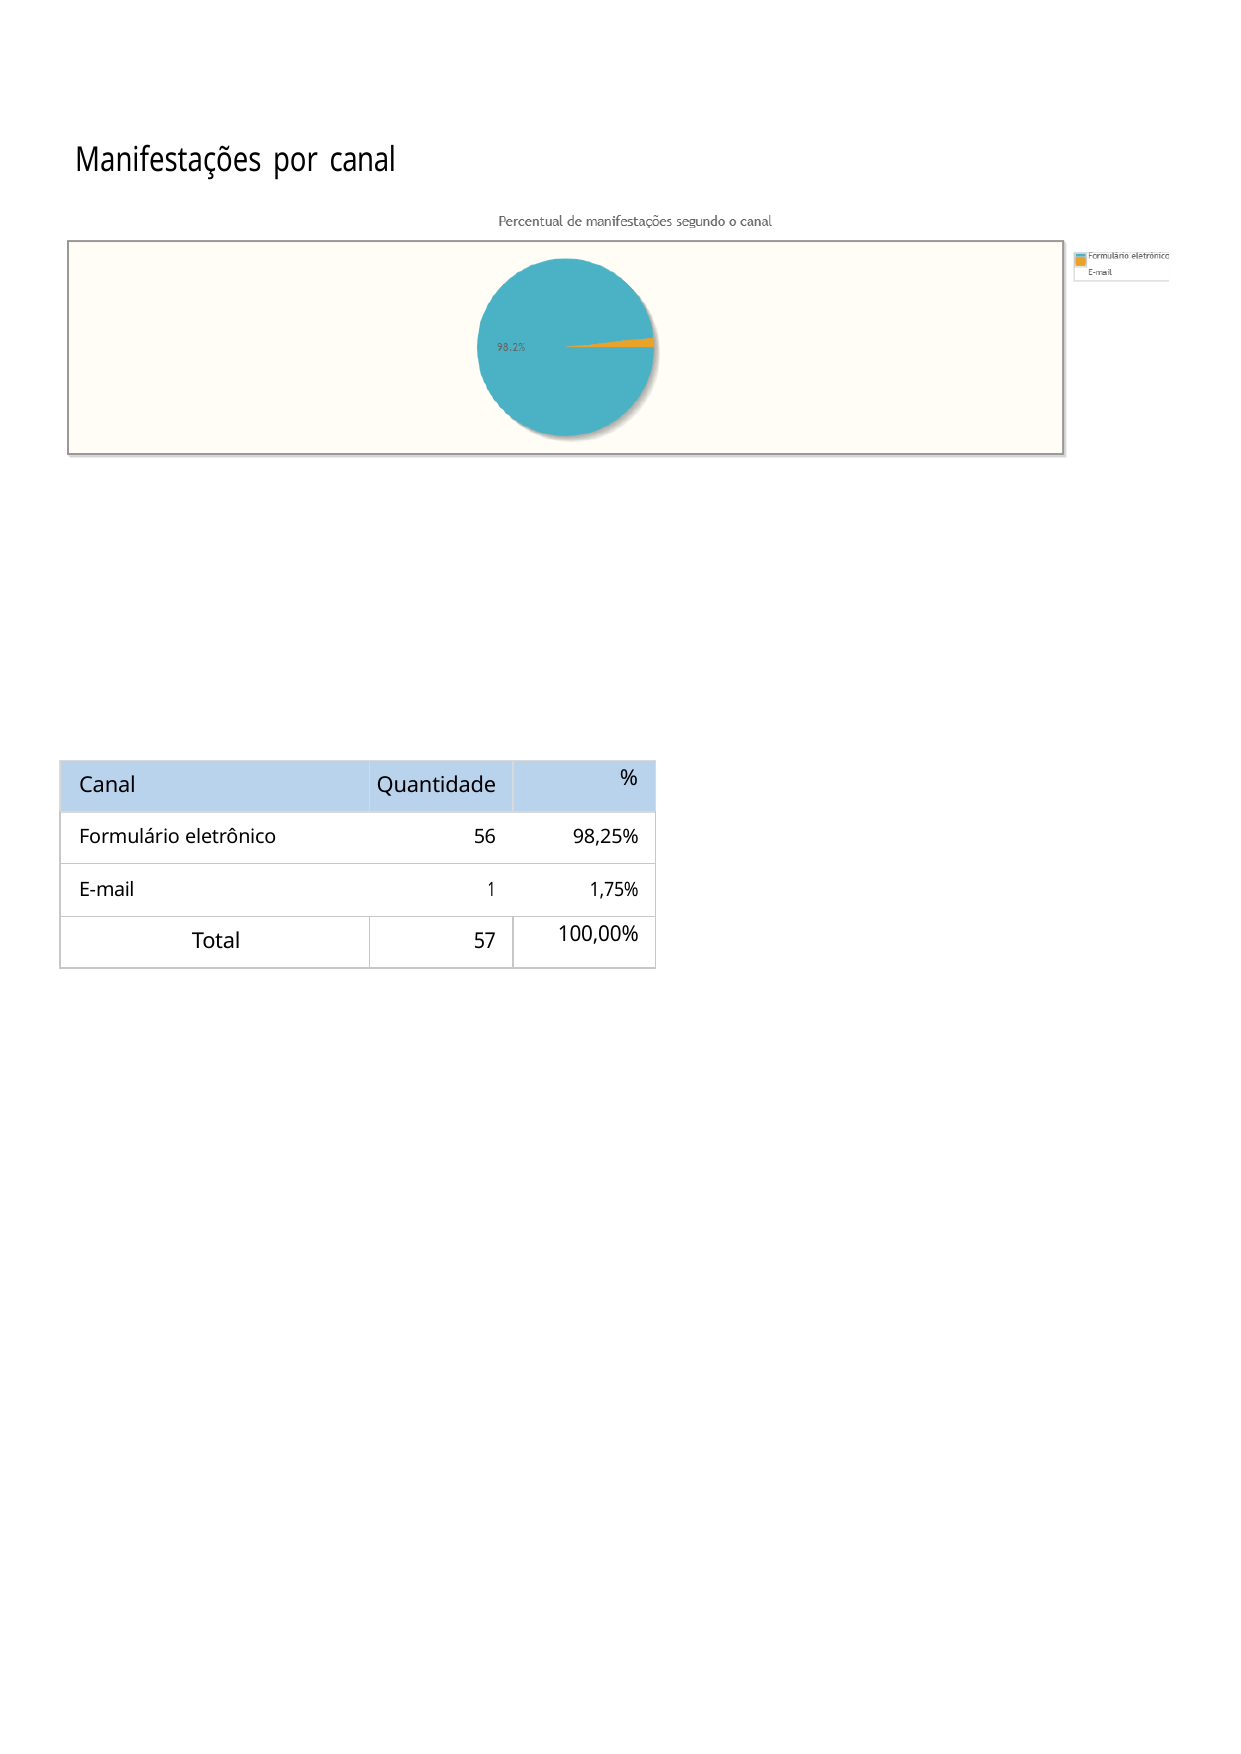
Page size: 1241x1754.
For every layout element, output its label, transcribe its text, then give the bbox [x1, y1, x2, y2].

table_cell 1 [370, 864, 513, 916]
table_cell 100,00% [514, 917, 655, 967]
table_cell 56 [370, 813, 513, 863]
table_header % [514, 761, 655, 811]
table_header Quantidade [370, 761, 512, 811]
text Manifestações por canal [75, 135, 1196, 182]
table_cell 1,75% [513, 864, 655, 916]
table_cell Formulário eletrônico [61, 813, 369, 863]
table_cell 57 [370, 917, 512, 967]
table_header Canal [61, 761, 369, 811]
picture [67, 215, 1170, 458]
table_cell E-mail [61, 864, 369, 916]
table_cell Total [61, 917, 369, 967]
table_cell 98,25% [513, 813, 655, 863]
